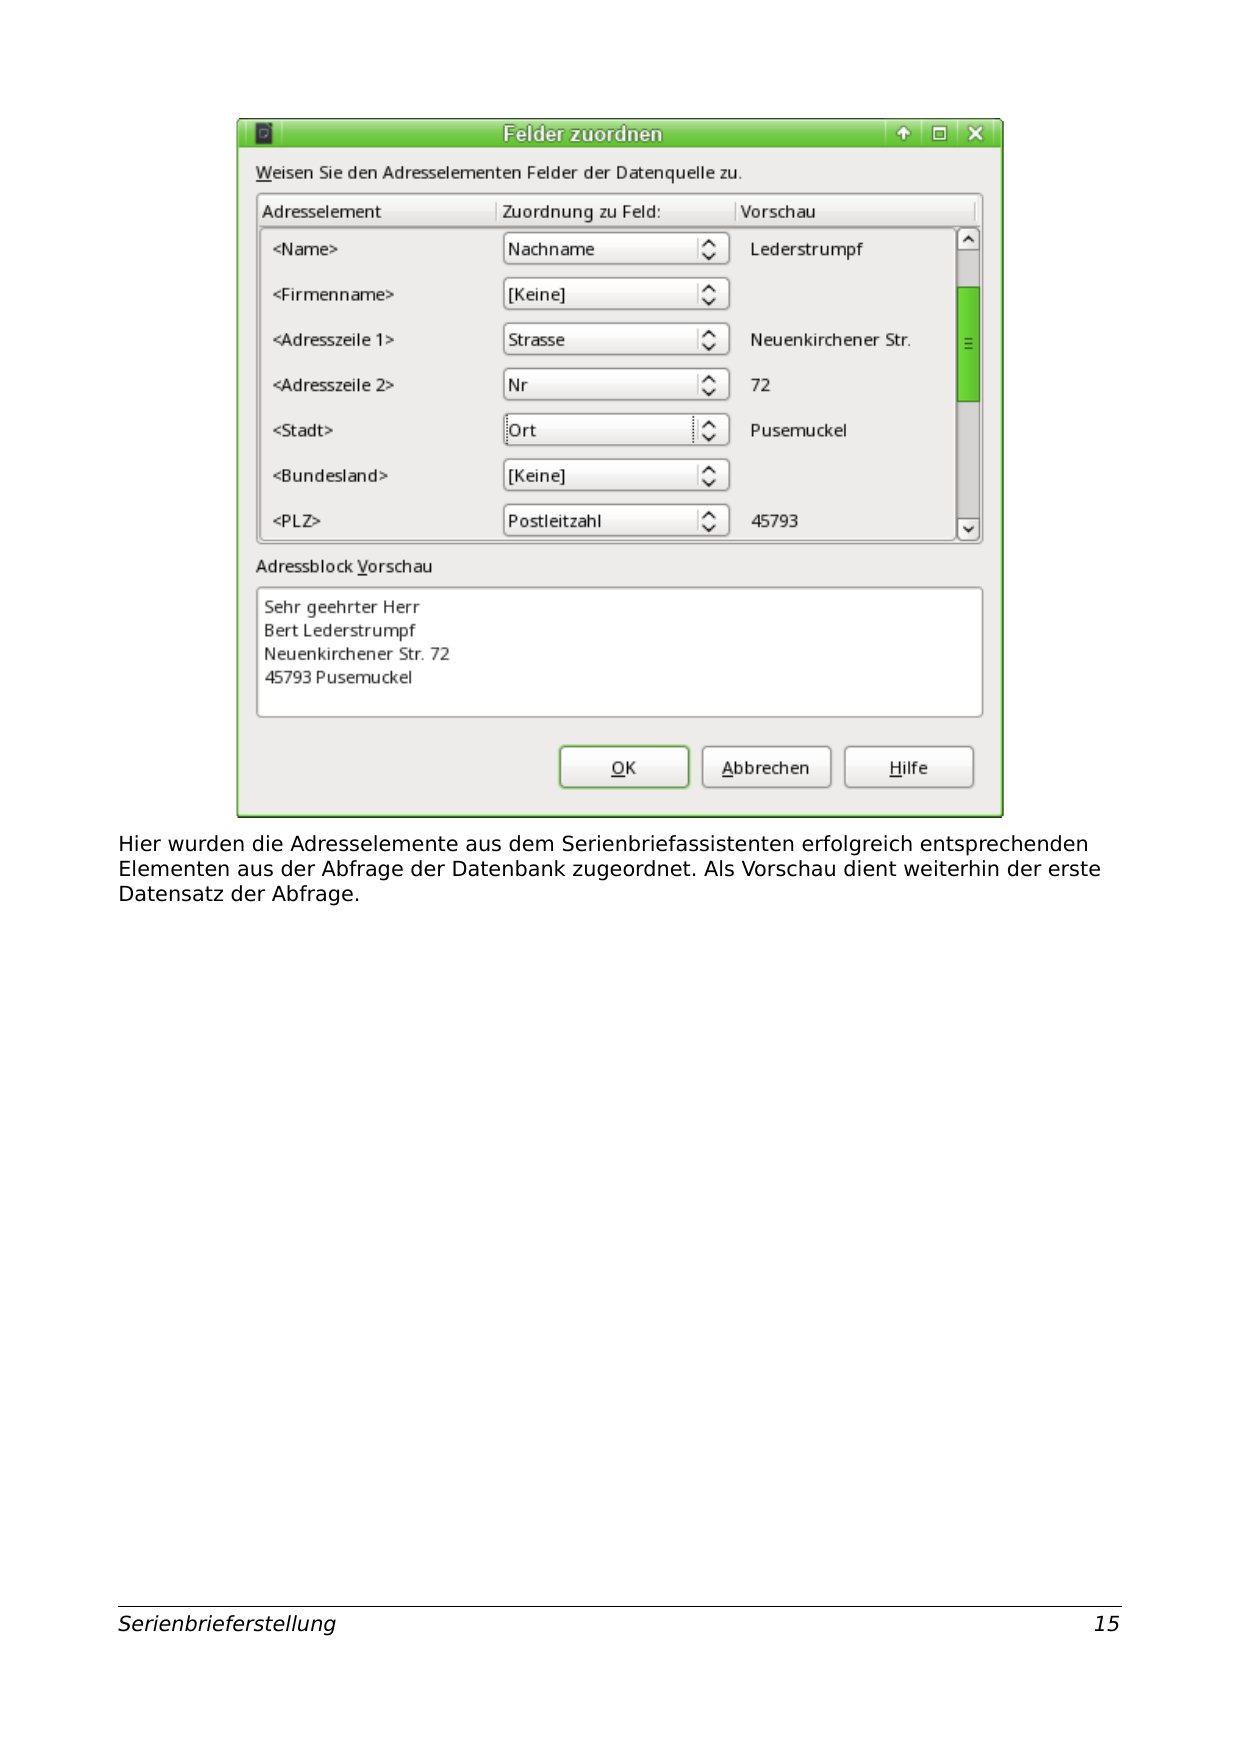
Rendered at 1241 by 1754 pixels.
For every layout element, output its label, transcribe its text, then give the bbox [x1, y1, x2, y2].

picture [236, 118, 1004, 818]
text Hier wurden die Adresselemente aus dem Serienbriefassistenten erfolgreich entsprechenden Elementen aus der Abfrage der Datenbank zugeordnet. Als Vorschau dient weiterhin der erste Datensatz der Abfrage. [118, 832, 1122, 907]
